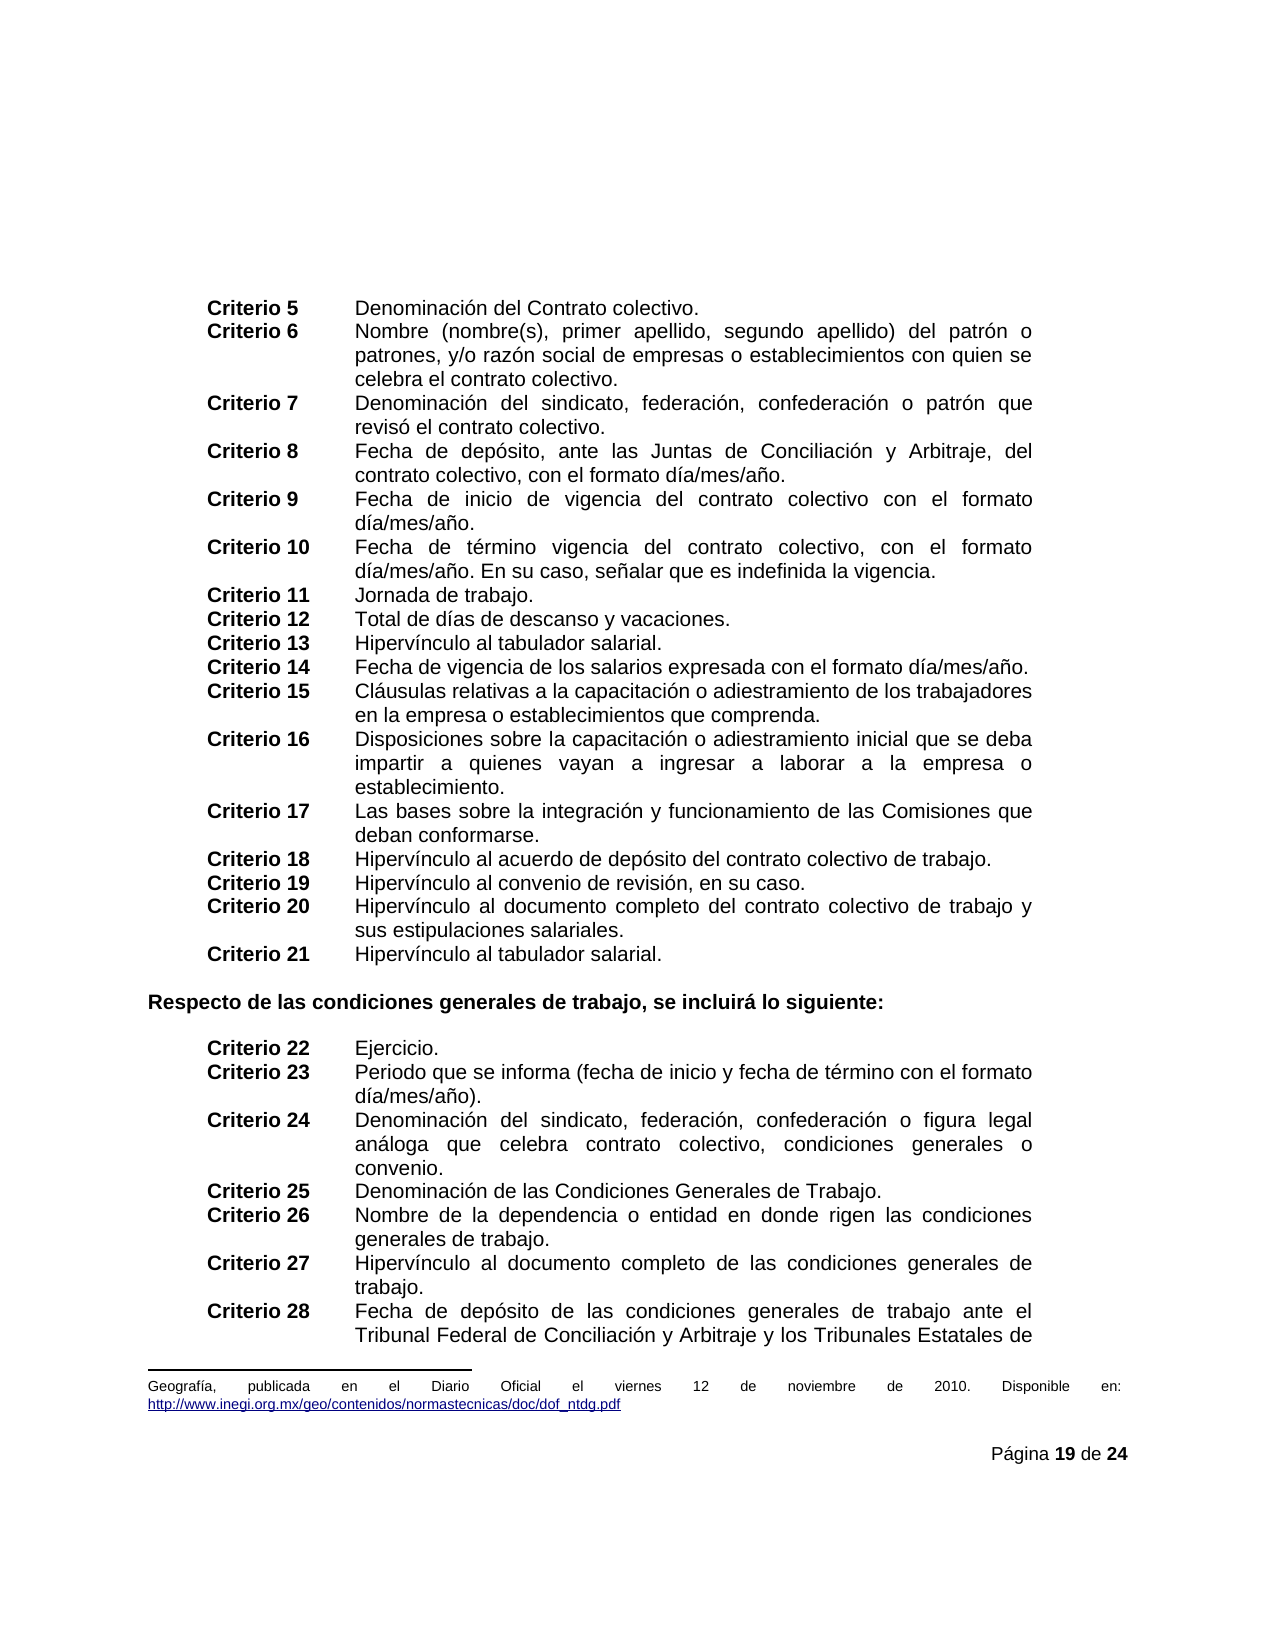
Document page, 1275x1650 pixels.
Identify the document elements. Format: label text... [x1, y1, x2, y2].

text Criterio 16 Disposiciones sobre la capacitación o adiestramiento inicial que se deba impartir a quienes vayan a ingresar a laborar a la empresa o establecimiento. [207, 727, 1033, 798]
text Criterio 17 Las bases sobre la integración y funcionamiento de las Comisiones que deban conformarse. [207, 798, 1033, 846]
text Criterio 11 Jornada de trabajo. [207, 583, 1033, 607]
text Criterio 15 Cláusulas relativas a la capacitación o adiestramiento de los trabajadores en la empresa o establecimientos que comprenda. [207, 679, 1033, 727]
text Criterio 27 Hipervínculo al documento completo de las condiciones generales de trabajo. [207, 1251, 1033, 1299]
text Criterio 10 Fecha de término vigencia del contrato colectivo, con el formato día/mes/año. En su caso, señalar que es indefinida la vigencia. [207, 535, 1033, 583]
text Criterio 5 Denominación del Contrato colectivo. [207, 295, 1033, 319]
text Criterio 24 Denominación del sindicato, federación, confederación o figura legal análoga que celebra contrato colectivo, condiciones generales o convenio. [207, 1107, 1033, 1179]
text Criterio 7 Denominación del sindicato, federación, confederación o patrón que revisó el contrato colectivo. [207, 391, 1033, 439]
text Criterio 8 Fecha de depósito, ante las Juntas de Conciliación y Arbitraje, del contrato colectivo, con el formato día/mes/año. [207, 439, 1033, 487]
text Criterio 26 Nombre de la dependencia o entidad en donde rigen las condiciones generales de trabajo. [207, 1203, 1033, 1251]
text Criterio 21 Hipervínculo al tabulador salarial. [207, 942, 1033, 966]
text Criterio 23 Periodo que se informa (fecha de inicio y fecha de término con el formato día/mes/año). [207, 1059, 1033, 1107]
text Respecto de las condiciones generales de trabajo, se incluirá lo siguiente: [148, 990, 1033, 1014]
text Criterio 19 Hipervínculo al convenio de revisión, en su caso. [207, 870, 1033, 894]
text Criterio 20 Hipervínculo al documento completo del contrato colectivo de trabajo y sus estipulaciones salariales. [207, 894, 1033, 942]
text Criterio 13 Hipervínculo al tabulador salarial. [207, 631, 1033, 655]
text Criterio 6 Nombre (nombre(s), primer apellido, segundo apellido) del patrón o patrones, y/o razón social de empresas o establecimientos con quien se celebra el contrato colectivo. [207, 319, 1033, 391]
text Criterio 25 Denominación de las Condiciones Generales de Trabajo. [207, 1179, 1033, 1203]
text Criterio 12 Total de días de descanso y vacaciones. [207, 607, 1033, 631]
text Criterio 9 Fecha de inicio de vigencia del contrato colectivo con el formato día/mes/año. [207, 487, 1033, 535]
text Criterio 22 Ejercicio. [207, 1036, 1033, 1059]
list Geografía, publicada en el Diario Oficial el viernes 12 de noviembre de 2010. Disponible en: http://www.inegi.org.mx/geo/contenidos/normastecnicas/doc/dof_ntdg.pdf [148, 1378, 1122, 1412]
text Criterio 14 Fecha de vigencia de los salarios expresada con el formato día/mes/año. [207, 655, 1033, 679]
text Criterio 28 Fecha de depósito de las condiciones generales de trabajo ante el Tribunal Federal de Conciliación y Arbitraje y los Tribunales Estatales de [207, 1299, 1033, 1347]
text Criterio 18 Hipervínculo al acuerdo de depósito del contrato colectivo de trabajo. [207, 846, 1033, 870]
